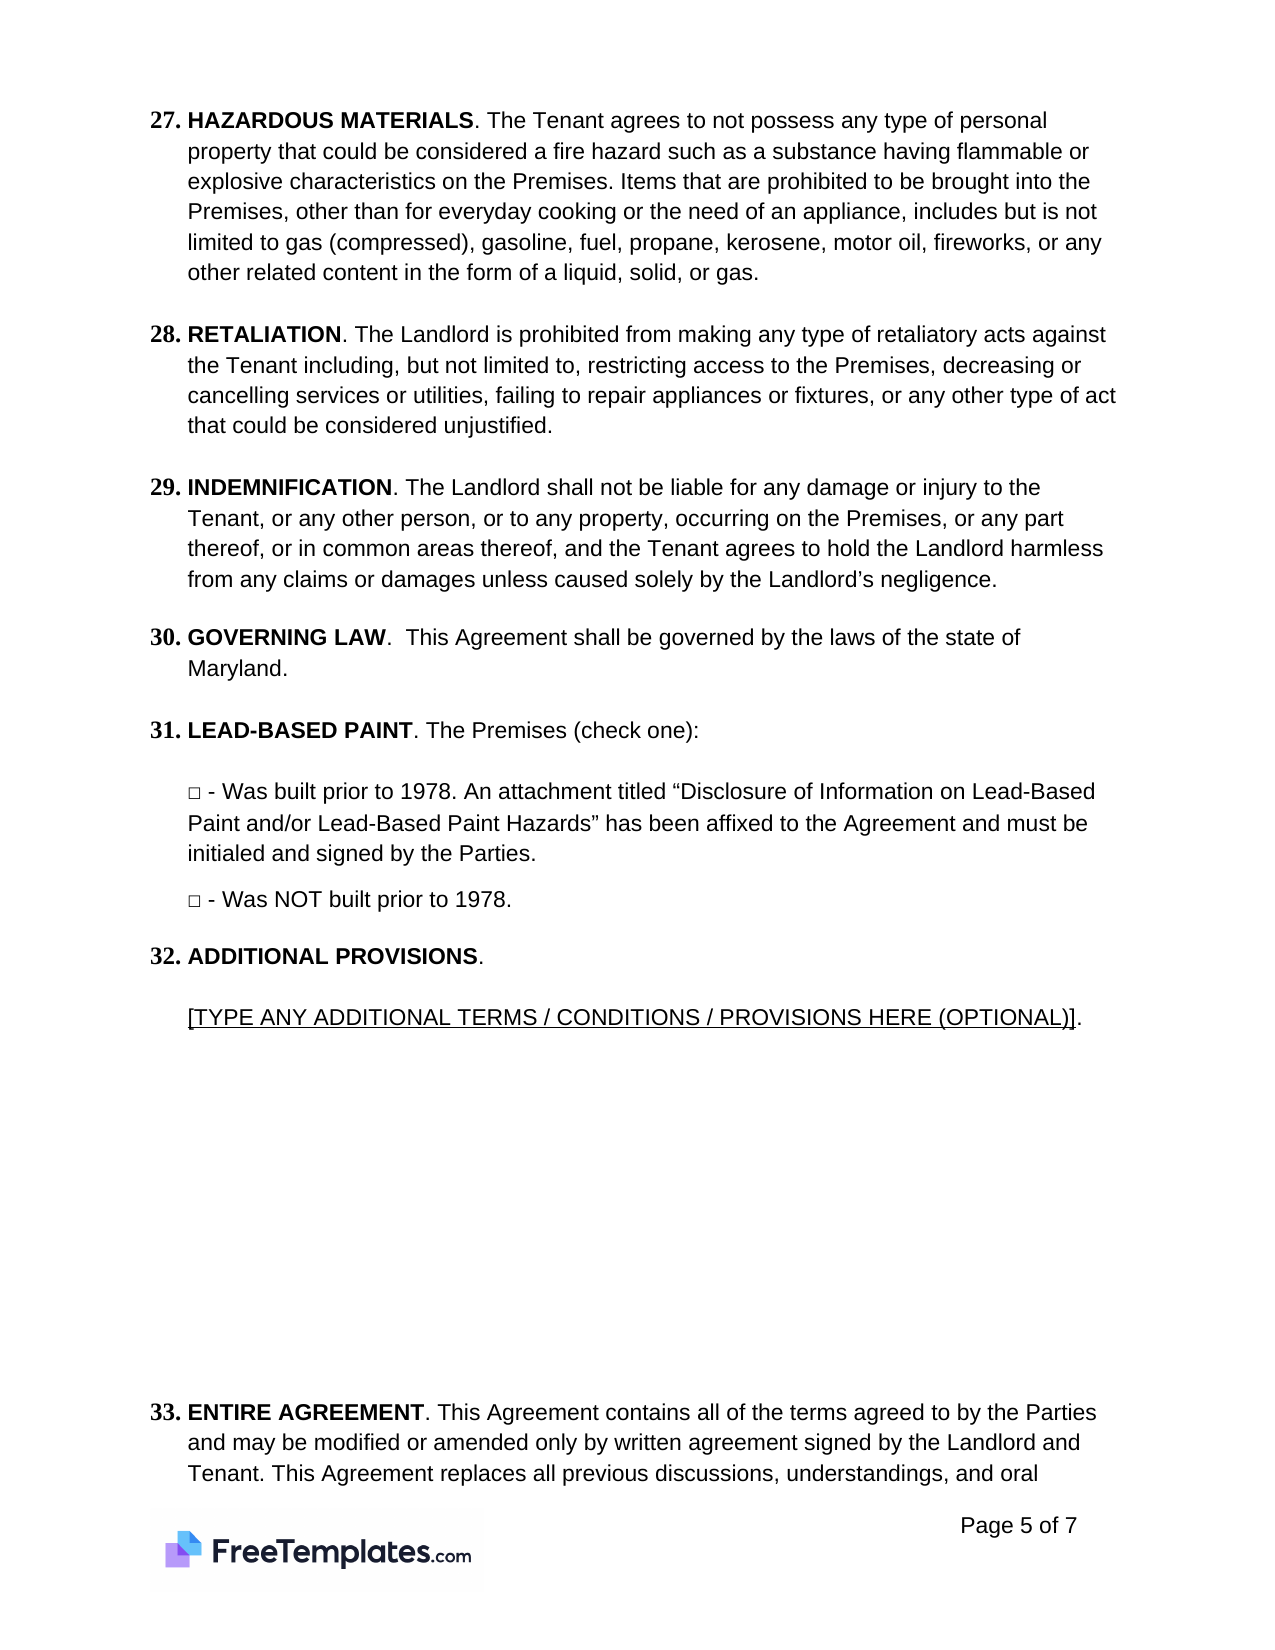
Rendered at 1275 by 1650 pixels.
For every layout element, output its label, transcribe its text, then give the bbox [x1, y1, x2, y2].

list RETALIATION. The Landlord is prohibited from making any type of retaliatory acts against the Tenant including, but not limited to, restricting access to the Premises, decreasing or cancelling services or utilities, failing to repair appliances or fixtures, or any other type of act that could be considered unjustified. [150, 319, 1125, 438]
list LEAD-BASED PAINT. The Premises (check one): [150, 715, 1125, 744]
list INDEMNIFICATION. The Landlord shall not be liable for any damage or injury to the Tenant, or any other person, or to any property, occurring on the Premises, or any part thereof, or in common areas thereof, and the Tenant agrees to hold the Landlord harmless from any claims or damages unless caused solely by the Landlord’s negligence. [150, 472, 1125, 592]
list ADDITIONAL PROVISIONS. [150, 941, 1125, 969]
list ENTIRE AGREEMENT. This Agreement contains all of the terms agreed to by the Parties and may be modified or amended only by written agreement signed by the Landlord and Tenant. This Agreement replaces all previous discussions, understandings, and oral [150, 1397, 1125, 1486]
list HAZARDOUS MATERIALS. The Tenant agrees to not possess any type of personal property that could be considered a fire hazard such as a substance having flammable or explosive characteristics on the Premises. Items that are prohibited to be brought into the Premises, other than for everyday cooking or the need of an appliance, includes but is not limited to gas (compressed), gasoline, fuel, propane, kerosene, motor oil, fireworks, or any other related content in the form of a liquid, solid, or gas. [150, 105, 1125, 285]
list GOVERNING LAW. This Agreement shall be governed by the laws of the state of Maryland. [150, 622, 1125, 681]
list ☐ - Was built prior to 1978. An attachment titled “Disclosure of Information on Lead-Based Paint and/or Lead-Based Paint Hazards” has been affixed to the Agreement and must be initialed and signed by the Parties. [187, 775, 1125, 867]
list ☐ - Was NOT built prior to 1978. [187, 883, 1125, 914]
list [TYPE ANY ADDITIONAL TERMS / CONDITIONS / PROVISIONS HERE (OPTIONAL)]. [187, 1004, 1125, 1030]
